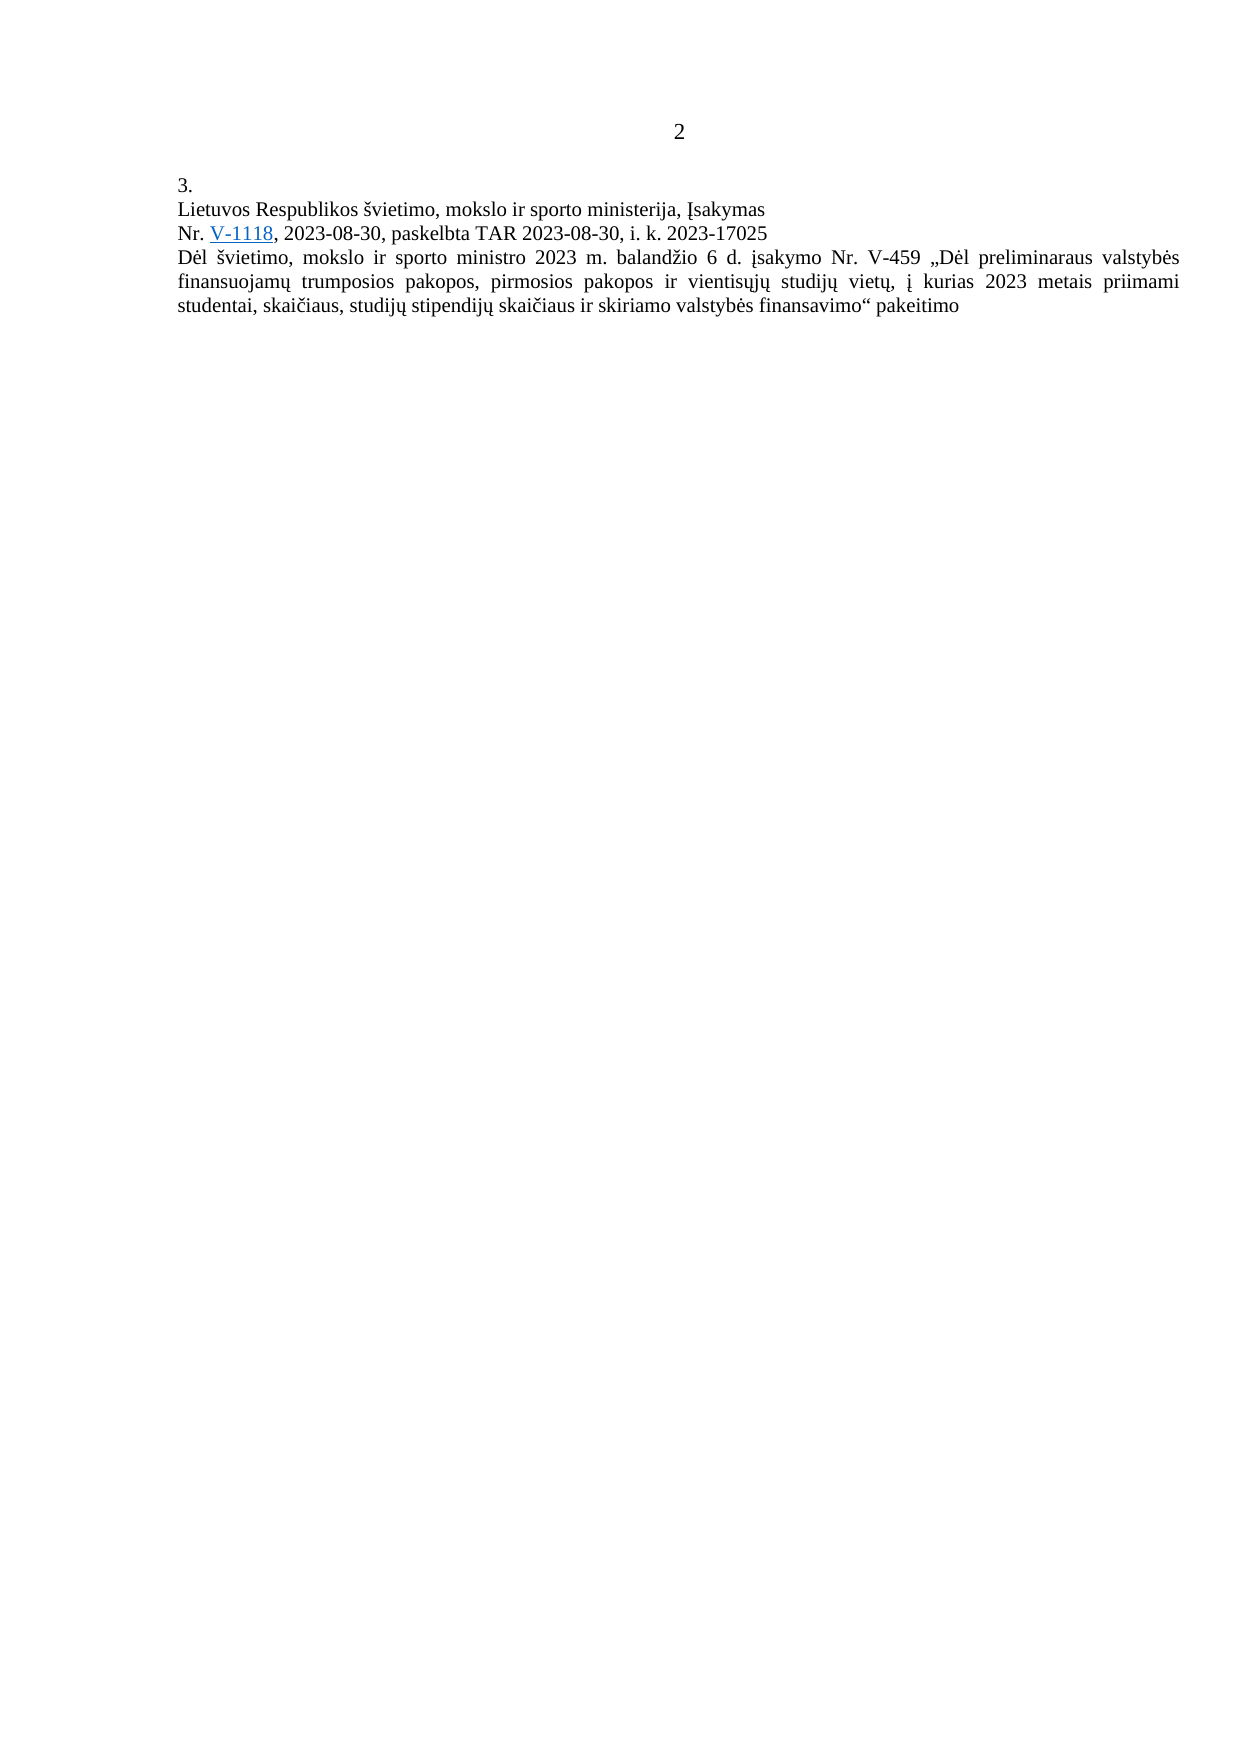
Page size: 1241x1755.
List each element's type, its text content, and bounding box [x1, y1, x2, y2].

text Nr. V-1118, 2023-08-30, paskelbta TAR 2023-08-30, i. k. 2023-17025 [177, 221, 1181, 245]
text Lietuvos Respublikos švietimo, mokslo ir sporto ministerija, Įsakymas [177, 197, 1181, 221]
text 3. [177, 173, 1181, 197]
text Dėl švietimo, mokslo ir sporto ministro 2023 m. balandžio 6 d. įsakymo Nr. V-459 „Dėl preliminaraus valstybės finansuojamų trumposios pakopos, pirmosios pakopos ir vientisųjų studijų vietų, į kurias 2023 metais priimami studentai, skaičiaus, studijų stipendijų skaičiaus ir skiriamo valstybės finansavimo“ pakeitimo [177, 245, 1181, 317]
